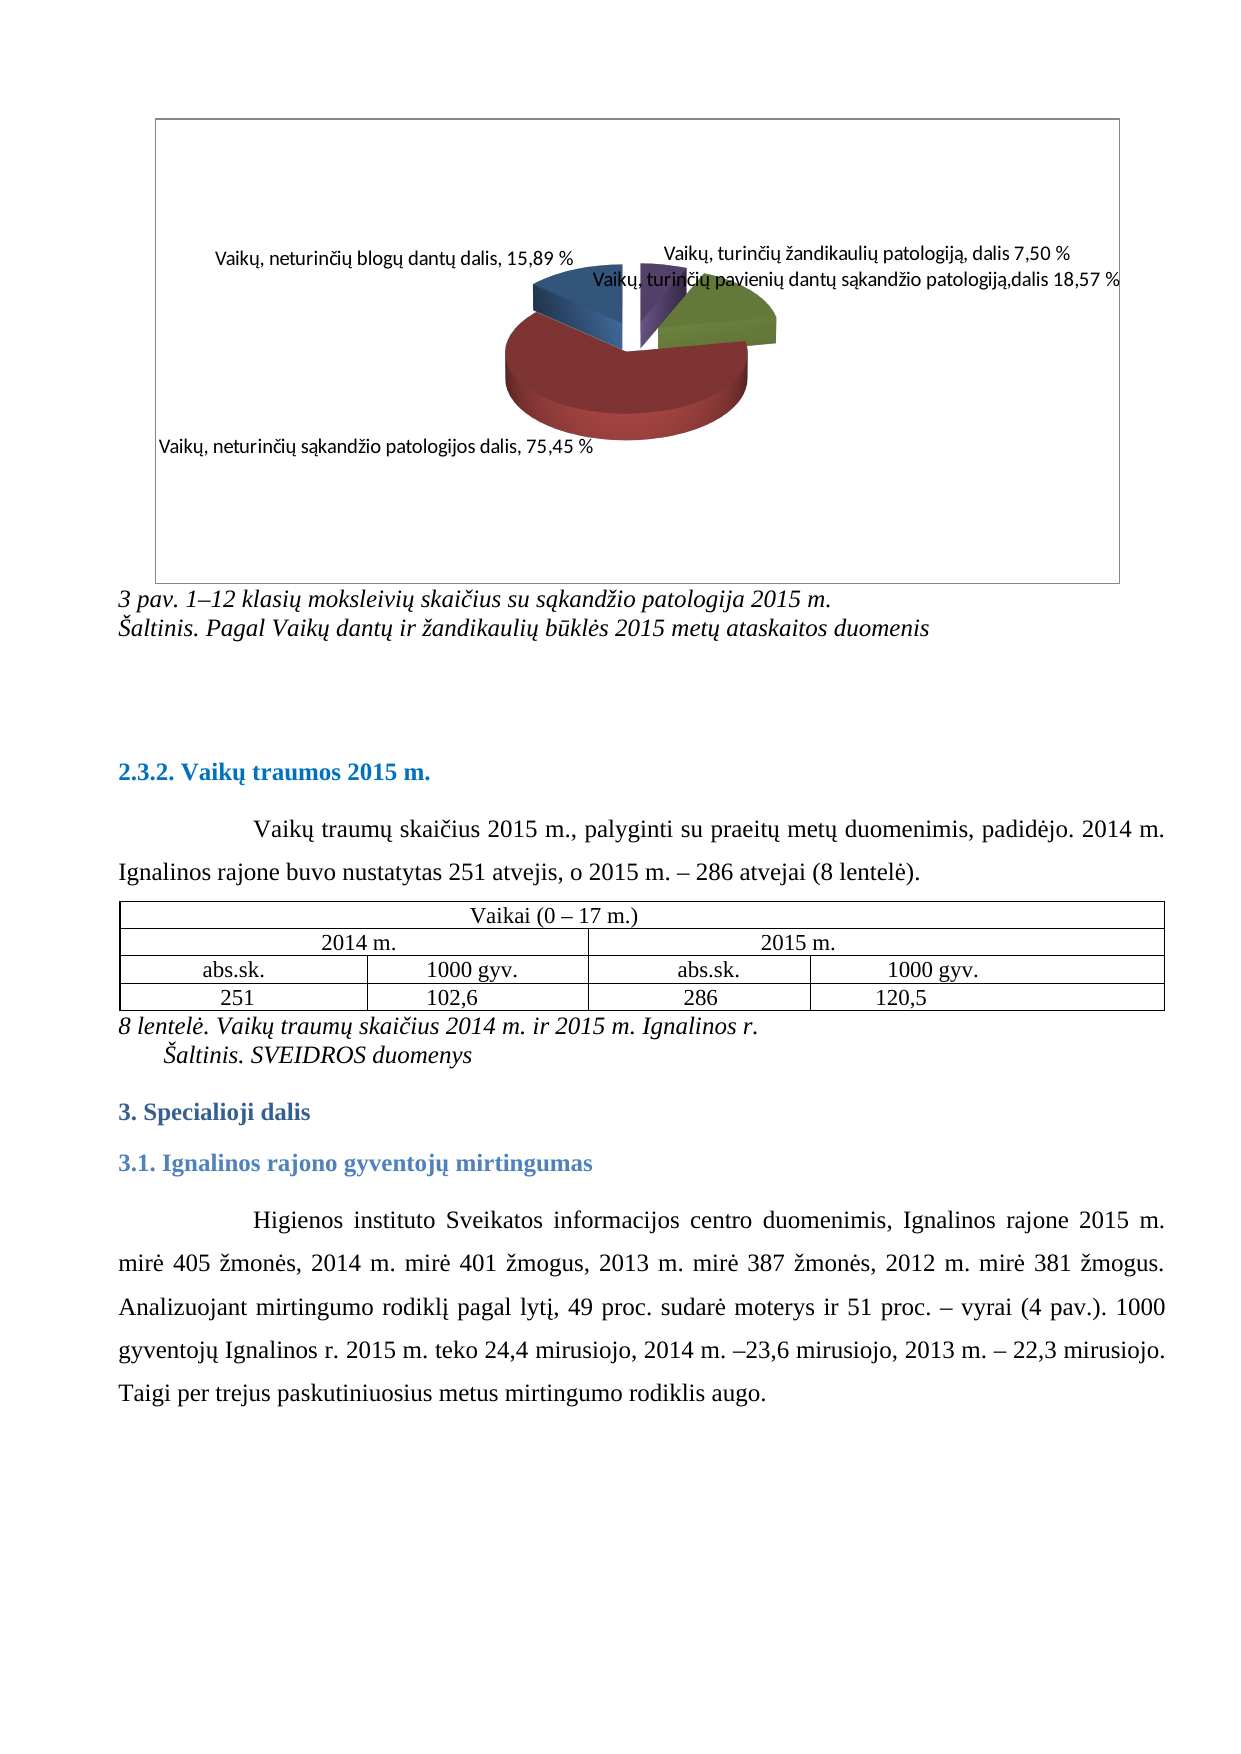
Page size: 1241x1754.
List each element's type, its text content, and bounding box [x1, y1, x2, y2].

table_cell 251 [121, 984, 367, 1010]
table_cell 2014 m. [121, 929, 588, 955]
table_cell abs.sk. [121, 956, 367, 983]
text 2.3.2. Vaikų traumos 2015 m. [118, 757, 1167, 786]
text 3 pav. 1–12 klasių moksleivių skaičius su sąkandžio patologija 2015 m. [118, 584, 1167, 613]
table_cell abs.sk. [589, 956, 810, 983]
text Šaltinis. SVEIDROS duomenys [118, 1040, 1167, 1069]
text 3. Specialioji dalis [118, 1097, 1167, 1126]
table_cell 120,5 [811, 984, 1164, 1010]
table_cell 1000 gyv. [811, 956, 1164, 983]
table_cell 1000 gyv. [368, 956, 588, 983]
table_cell 102,6 [368, 984, 588, 1010]
text Vaikų traumų skaičius 2015 m., palyginti su praeitų metų duomenimis, padidėjo. 2014 m. Ignalinos rajone buvo nustatytas 251 atvejis, o 2015 m. – 286 atvejai (8 lentelė). [118, 814, 1167, 886]
table_cell 286 [589, 984, 810, 1010]
text 3.1. Ignalinos rajono gyventojų mirtingumas [118, 1148, 1167, 1177]
text 8 lentelė. Vaikų traumų skaičius 2014 m. ir 2015 m. Ignalinos r. [118, 1011, 1167, 1040]
text Šaltinis. Pagal Vaikų dantų ir žandikaulių būklės 2015 metų ataskaitos duomenis [118, 613, 1167, 642]
text Higienos instituto Sveikatos informacijos centro duomenimis, Ignalinos rajone 2015 m. mirė 405 žmonės, 2014 m. mirė 401 žmogus, 2013 m. mirė 387 žmonės, 2012 m. mirė 381 žmogus. Analizuojant mirtingumo rodiklį pagal lytį, 49 proc. sudarė moterys ir 51 proc. – vyrai (4 pav.). 1000 gyventojų Ignalinos r. 2015 m. teko 24,4 mirusiojo, 2014 m. –23,6 mirusiojo, 2013 m. – 22,3 mirusiojo. Taigi per trejus paskutiniuosius metus mirtingumo rodiklis augo. [118, 1205, 1167, 1407]
table_header Vaikai (0 – 17 m.) [121, 902, 1164, 928]
table_cell 2015 m. [589, 929, 1164, 955]
